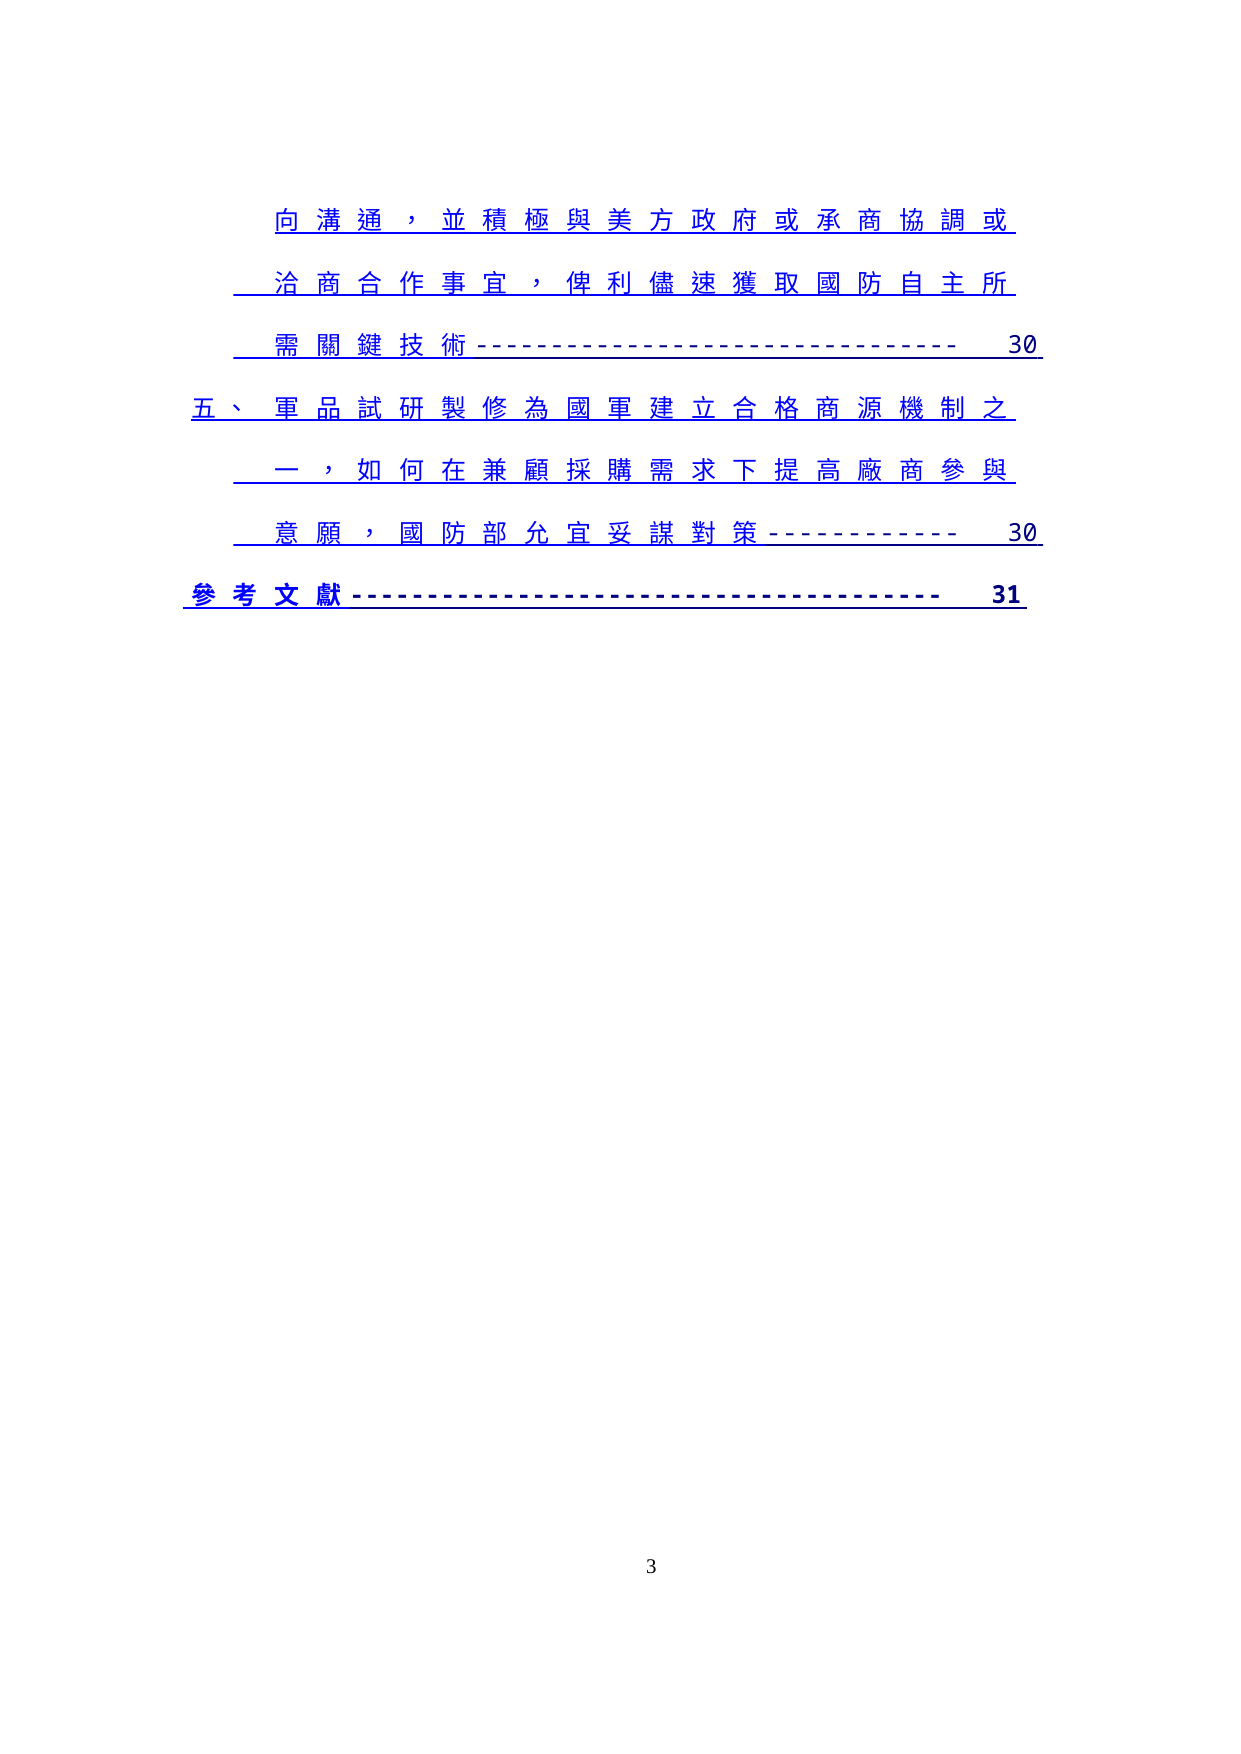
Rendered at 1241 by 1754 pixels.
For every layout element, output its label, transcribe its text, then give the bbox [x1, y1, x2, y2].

text [183, 609, 1027, 615]
text 參考文獻 31 [183, 552, 1027, 607]
text 向溝通，並積極與美方政府或承商協調或洽商合作事宜，俾利儘速獲取國防自主所需關鍵技術 30 [183, 177, 1043, 365]
text 五、軍品試研製修為國軍建立合格商源機制之一，如何在兼顧採購需求下提高廠商參與意願，國防部允宜妥謀對策 30 [183, 365, 1043, 552]
